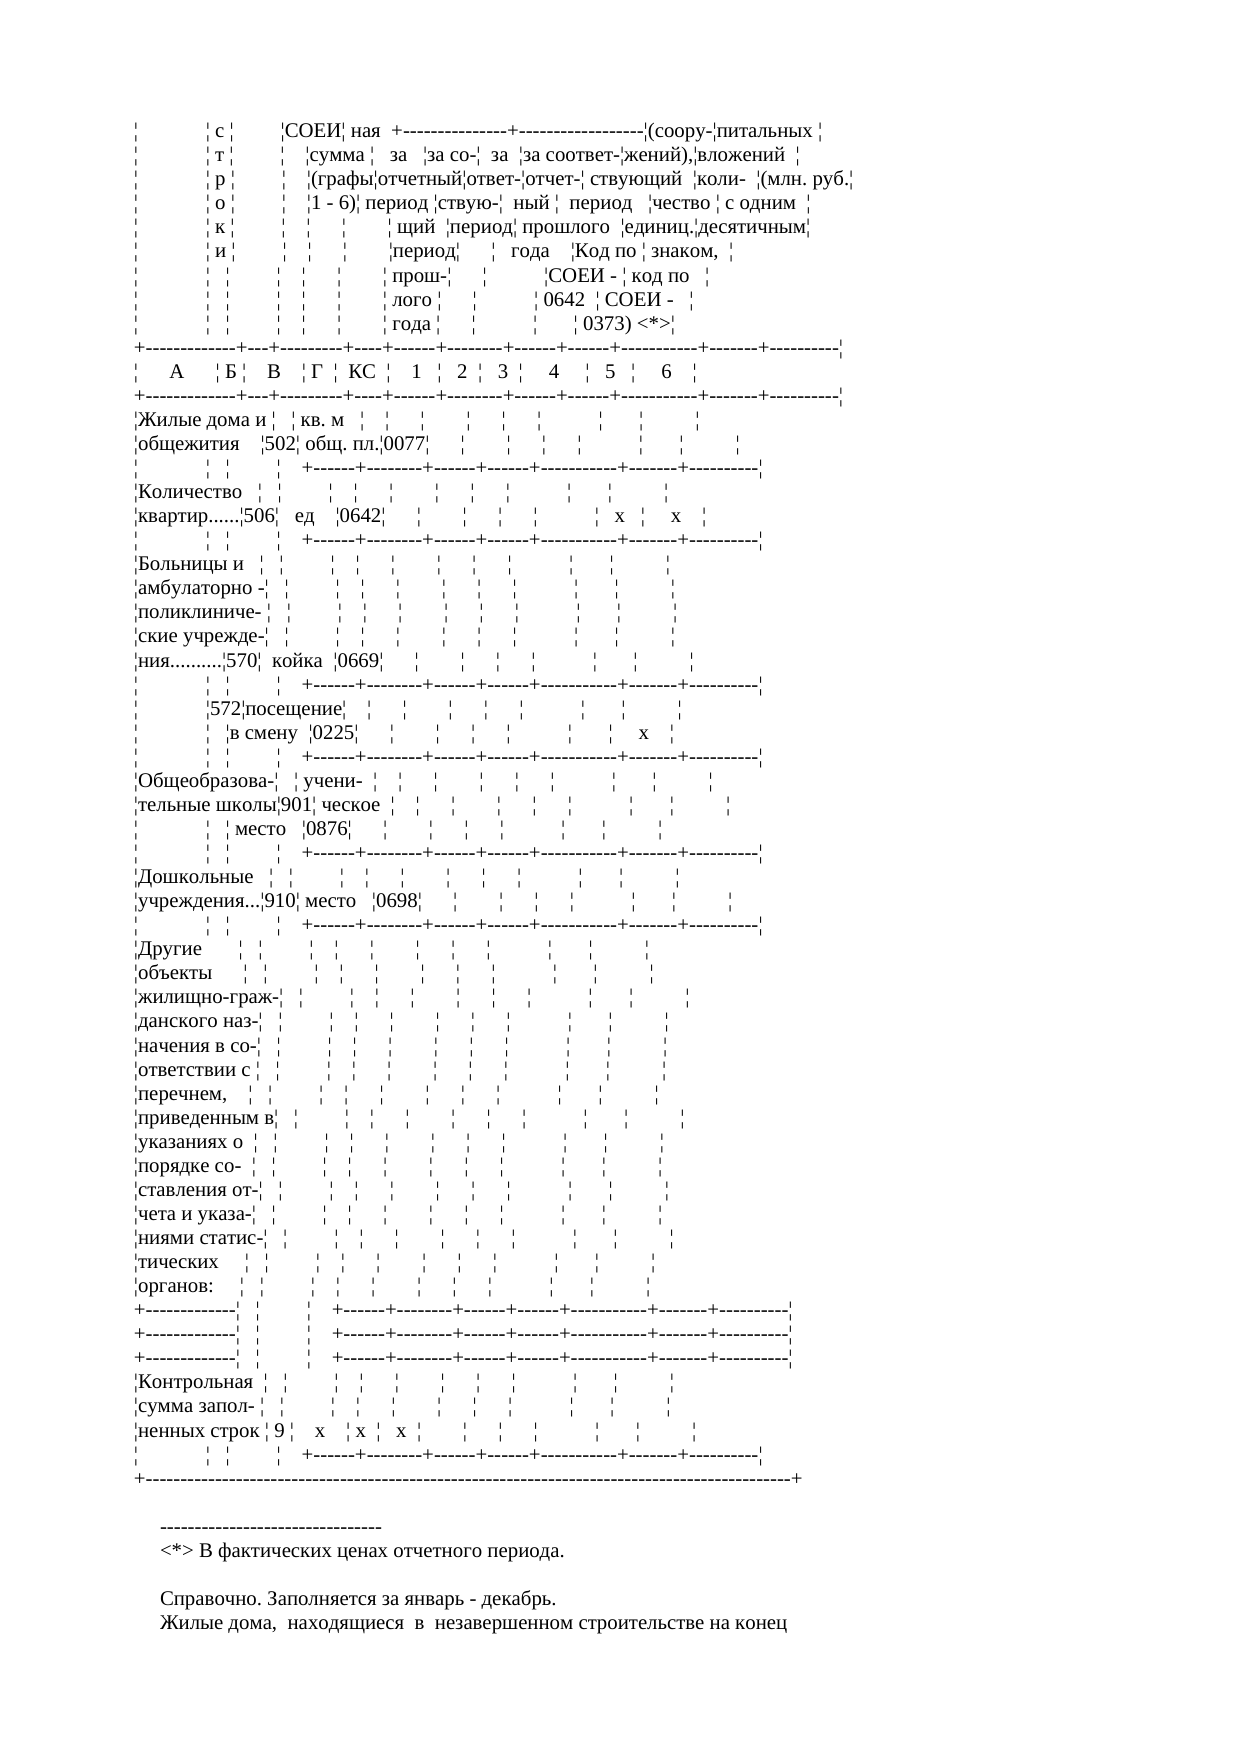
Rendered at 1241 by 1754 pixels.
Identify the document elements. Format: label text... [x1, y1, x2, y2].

text ¦ ¦572¦посещение¦ ¦ ¦ ¦ ¦ ¦ ¦ ¦ ¦ [118, 696, 1122, 720]
text +-------------+---+---------+----+------+--------+------+------+-----------+-------+----------¦ [118, 383, 1122, 407]
text ¦ответствии с ¦ ¦ ¦ ¦ ¦ ¦ ¦ ¦ ¦ ¦ ¦ [118, 1057, 1122, 1081]
text ¦тических ¦ ¦ ¦ ¦ ¦ ¦ ¦ ¦ ¦ ¦ ¦ [118, 1249, 1122, 1273]
text ¦Контрольная ¦ ¦ ¦ ¦ ¦ ¦ ¦ ¦ ¦ ¦ ¦ [118, 1369, 1122, 1393]
text ¦ ¦ ¦ ¦ +------+--------+------+------+-----------+-------+----------¦ [118, 744, 1122, 768]
text <*> В фактических ценах отчетного периода. [118, 1538, 1122, 1562]
text ¦ ¦ т ¦ ¦ ¦сумма ¦ за ¦за со-¦ за ¦за соответ-¦жений),¦вложений ¦ [118, 142, 1122, 166]
text ¦ ¦ о ¦ ¦ ¦1 - 6)¦ период ¦ствую-¦ ный ¦ период ¦чество ¦ с одним ¦ [118, 190, 1122, 214]
text +-------------¦ ¦ ¦ +------+--------+------+------+-----------+-------+----------¦ [118, 1321, 1122, 1345]
text ¦ ¦ ¦ ¦ ¦ ¦ ¦ прош-¦ ¦ ¦СОЕИ - ¦ код по ¦ [118, 262, 1122, 287]
text ¦ ¦ ¦ ¦ +------+--------+------+------+-----------+-------+----------¦ [118, 527, 1122, 551]
text ¦Другие ¦ ¦ ¦ ¦ ¦ ¦ ¦ ¦ ¦ ¦ ¦ [118, 936, 1122, 960]
text ¦ ¦ ¦ ¦ +------+--------+------+------+-----------+-------+----------¦ [118, 672, 1122, 696]
text ¦Жилые дома и ¦ ¦ кв. м ¦ ¦ ¦ ¦ ¦ ¦ ¦ ¦ ¦ [118, 407, 1122, 431]
text ¦указаниях о ¦ ¦ ¦ ¦ ¦ ¦ ¦ ¦ ¦ ¦ ¦ [118, 1129, 1122, 1153]
text ¦ ¦ с ¦ ¦СОЕИ¦ ная +---------------+------------------¦(соору-¦питальных ¦ [118, 118, 1122, 142]
text ¦приведенным в¦ ¦ ¦ ¦ ¦ ¦ ¦ ¦ ¦ ¦ ¦ [118, 1105, 1122, 1129]
text ¦Больницы и ¦ ¦ ¦ ¦ ¦ ¦ ¦ ¦ ¦ ¦ ¦ [118, 551, 1122, 575]
text ¦ставления от-¦ ¦ ¦ ¦ ¦ ¦ ¦ ¦ ¦ ¦ ¦ [118, 1177, 1122, 1201]
text ¦тельные школы¦901¦ ческое ¦ ¦ ¦ ¦ ¦ ¦ ¦ ¦ ¦ [118, 792, 1122, 816]
text Справочно. Заполняется за январь - декабрь. [118, 1586, 1122, 1610]
text ¦ ¦ ¦ ¦ ¦ ¦ ¦ лого ¦ ¦ ¦ 0642 ¦ СОЕИ - ¦ [118, 287, 1122, 311]
text ¦данского наз-¦ ¦ ¦ ¦ ¦ ¦ ¦ ¦ ¦ ¦ ¦ [118, 1008, 1122, 1032]
text ¦ ¦ р ¦ ¦ ¦(графы¦отчетный¦ответ-¦отчет-¦ ствующий ¦коли- ¦(млн. руб.¦ [118, 166, 1122, 190]
text ¦ненных строк ¦ 9 ¦ x ¦ x ¦ x ¦ ¦ ¦ ¦ ¦ ¦ ¦ [118, 1417, 1122, 1442]
text ¦учреждения...¦910¦ место ¦0698¦ ¦ ¦ ¦ ¦ ¦ ¦ ¦ [118, 888, 1122, 912]
text ¦Количество ¦ ¦ ¦ ¦ ¦ ¦ ¦ ¦ ¦ ¦ ¦ [118, 479, 1122, 503]
text ¦ ¦ ¦в смену ¦0225¦ ¦ ¦ ¦ ¦ ¦ ¦ x ¦ [118, 720, 1122, 744]
text +-------------¦ ¦ ¦ +------+--------+------+------+-----------+-------+----------¦ [118, 1297, 1122, 1321]
text ¦объекты ¦ ¦ ¦ ¦ ¦ ¦ ¦ ¦ ¦ ¦ ¦ [118, 960, 1122, 984]
text ¦ ¦ и ¦ ¦ ¦ ¦ ¦период¦ ¦ года ¦Код по ¦ знаком, ¦ [118, 238, 1122, 262]
text ¦поликлиниче- ¦ ¦ ¦ ¦ ¦ ¦ ¦ ¦ ¦ ¦ ¦ [118, 599, 1122, 623]
text ¦ния..........¦570¦ койка ¦0669¦ ¦ ¦ ¦ ¦ ¦ ¦ ¦ [118, 647, 1122, 672]
text ¦Дошкольные ¦ ¦ ¦ ¦ ¦ ¦ ¦ ¦ ¦ ¦ ¦ [118, 864, 1122, 888]
text ¦жилищно-граж-¦ ¦ ¦ ¦ ¦ ¦ ¦ ¦ ¦ ¦ ¦ [118, 984, 1122, 1008]
text ¦ ¦ ¦ ¦ +------+--------+------+------+-----------+-------+----------¦ [118, 1442, 1122, 1466]
text ¦ ¦ ¦ ¦ +------+--------+------+------+-----------+-------+----------¦ [118, 455, 1122, 479]
text ¦общежития ¦502¦ общ. пл.¦0077¦ ¦ ¦ ¦ ¦ ¦ ¦ ¦ [118, 431, 1122, 455]
text ¦ ¦ ¦ ¦ ¦ ¦ ¦ года ¦ ¦ ¦ ¦ 0373) <*>¦ [118, 311, 1122, 335]
text ¦чета и указа-¦ ¦ ¦ ¦ ¦ ¦ ¦ ¦ ¦ ¦ ¦ [118, 1201, 1122, 1225]
text ¦Общеобразова-¦ ¦ учени- ¦ ¦ ¦ ¦ ¦ ¦ ¦ ¦ ¦ [118, 768, 1122, 792]
text ¦ А ¦ Б ¦ В ¦ Г ¦ КС ¦ 1 ¦ 2 ¦ 3 ¦ 4 ¦ 5 ¦ 6 ¦ [118, 359, 1122, 383]
text ¦органов: ¦ ¦ ¦ ¦ ¦ ¦ ¦ ¦ ¦ ¦ ¦ [118, 1273, 1122, 1297]
text ¦ ¦ к ¦ ¦ ¦ ¦ ¦ щий ¦период¦ прошлого ¦единиц.¦десятичным¦ [118, 214, 1122, 238]
text +-------------+---+---------+----+------+--------+------+------+-----------+-------+----------¦ [118, 335, 1122, 359]
text ¦сумма запол- ¦ ¦ ¦ ¦ ¦ ¦ ¦ ¦ ¦ ¦ ¦ [118, 1393, 1122, 1417]
text ¦ ¦ ¦ ¦ +------+--------+------+------+-----------+-------+----------¦ [118, 840, 1122, 864]
text ¦квартир......¦506¦ ед ¦0642¦ ¦ ¦ ¦ ¦ ¦ x ¦ x ¦ [118, 503, 1122, 527]
text +---------------------------------------------------------------------------------------------+ [118, 1466, 1122, 1490]
text ¦порядке со- ¦ ¦ ¦ ¦ ¦ ¦ ¦ ¦ ¦ ¦ ¦ [118, 1153, 1122, 1177]
text Жилые дома, находящиеся в незавершенном строительстве на конец [118, 1610, 1122, 1634]
text ¦начения в со-¦ ¦ ¦ ¦ ¦ ¦ ¦ ¦ ¦ ¦ ¦ [118, 1032, 1122, 1057]
text ¦ские учрежде-¦ ¦ ¦ ¦ ¦ ¦ ¦ ¦ ¦ ¦ ¦ [118, 623, 1122, 647]
text ¦ ¦ ¦ место ¦0876¦ ¦ ¦ ¦ ¦ ¦ ¦ ¦ [118, 816, 1122, 840]
text ¦ниями статис-¦ ¦ ¦ ¦ ¦ ¦ ¦ ¦ ¦ ¦ ¦ [118, 1225, 1122, 1249]
text -------------------------------- [118, 1514, 1122, 1538]
text ¦перечнем, ¦ ¦ ¦ ¦ ¦ ¦ ¦ ¦ ¦ ¦ ¦ [118, 1081, 1122, 1105]
text ¦амбулаторно -¦ ¦ ¦ ¦ ¦ ¦ ¦ ¦ ¦ ¦ ¦ [118, 575, 1122, 599]
text +-------------¦ ¦ ¦ +------+--------+------+------+-----------+-------+----------¦ [118, 1345, 1122, 1369]
text ¦ ¦ ¦ ¦ +------+--------+------+------+-----------+-------+----------¦ [118, 912, 1122, 936]
